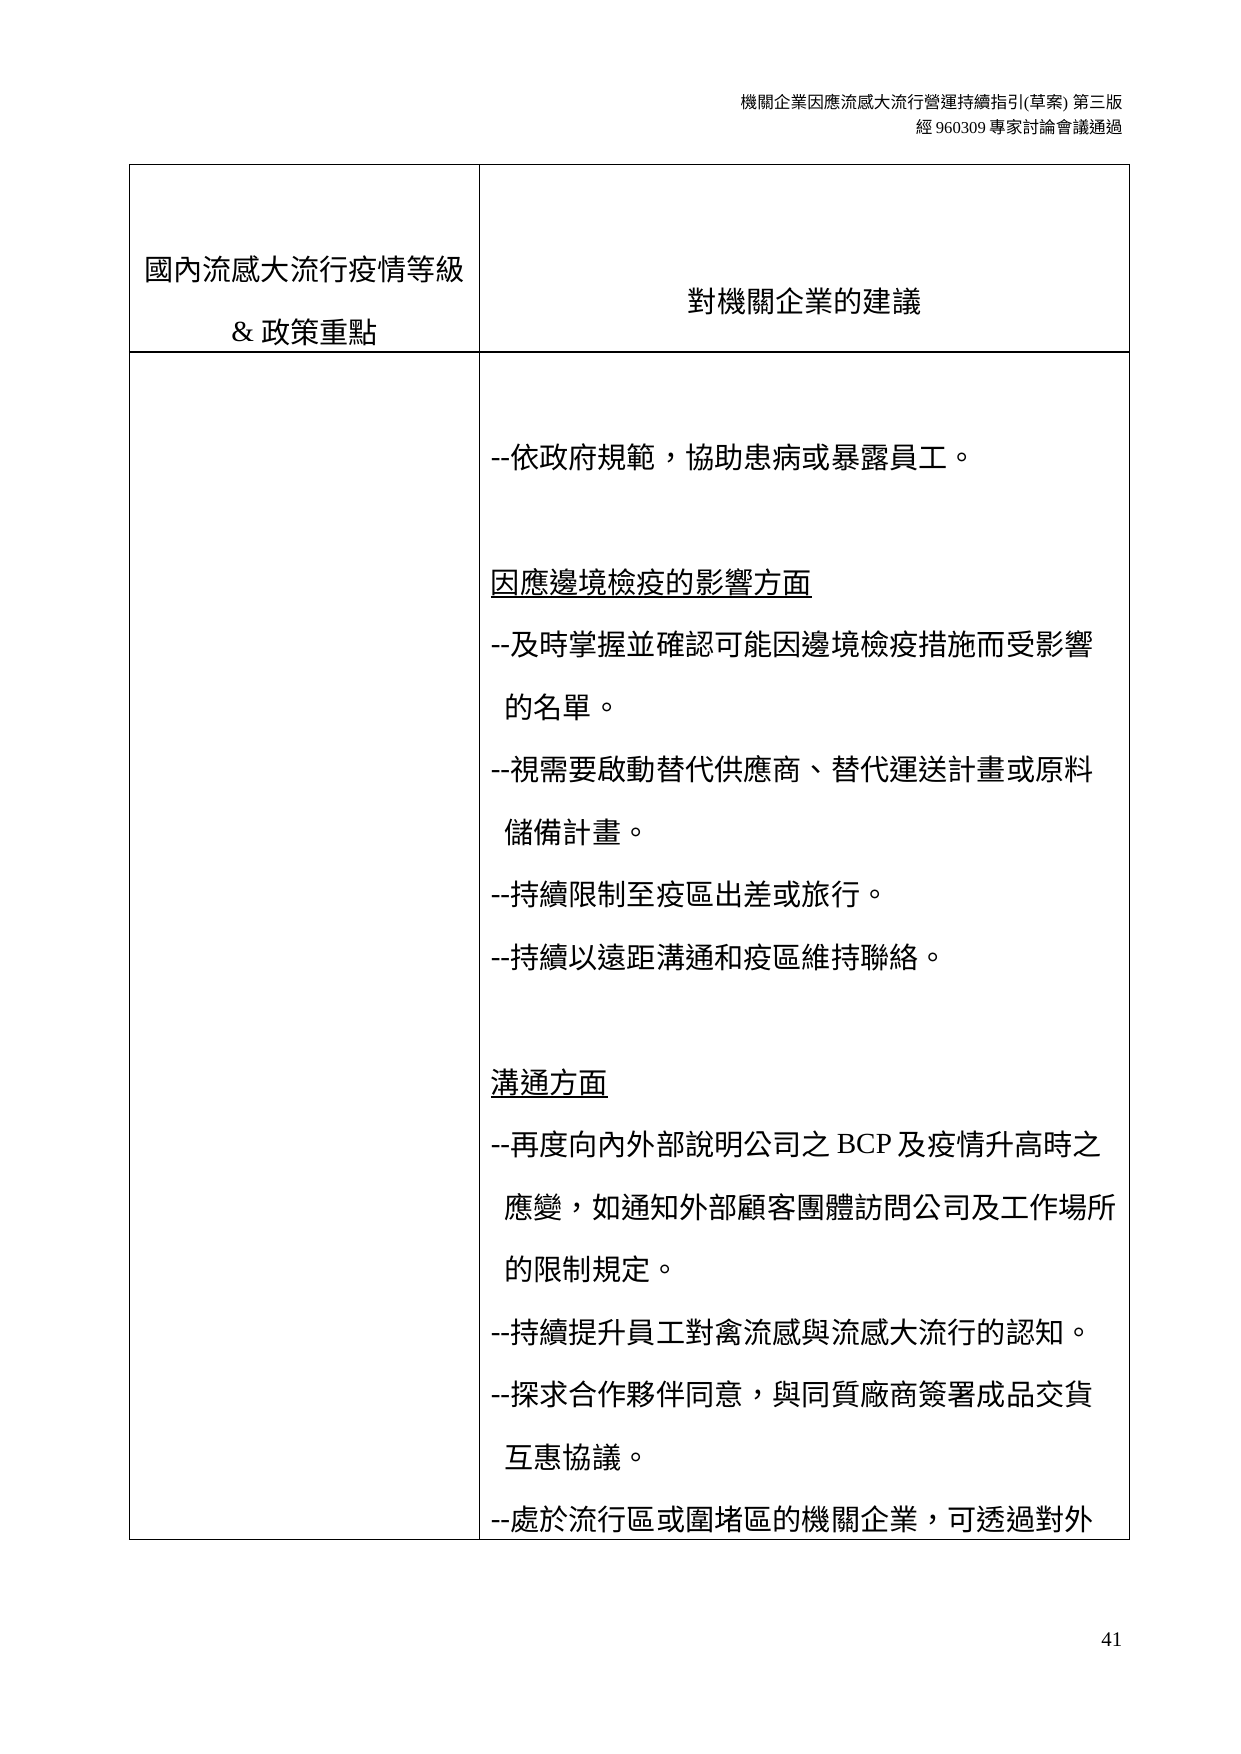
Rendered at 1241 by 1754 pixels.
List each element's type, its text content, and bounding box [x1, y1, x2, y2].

table_header 國內流感大流行疫情等級 & 政策重點 [130, 165, 479, 351]
table_header 對機關企業的建議 [480, 165, 1129, 351]
table_cell [130, 353, 479, 1539]
table_cell --依政府規範，協助患病或暴露員工。 因應邊境檢疫的影響方面 --及時掌握並確認可能因邊境檢疫措施而受影響的名單。 --視需要啟動替代供應商、替代運送計畫或原料儲備計畫。 --持續限制至疫區出差或旅行。 --持續以遠距溝通和疫區維持聯絡。 溝通方面 --再度向內外部說明公司之BCP及疫情升高時之應變，如通知外部顧客團體訪問公司及工作場所的限制規定。 --持續提升員工對禽流感與流感大流行的認知。 --探求合作夥伴同意，與同質廠商簽署成品交貨互惠協議。 --處於流行區或圍堵區的機關企業，可透過對外 [480, 353, 1129, 1539]
